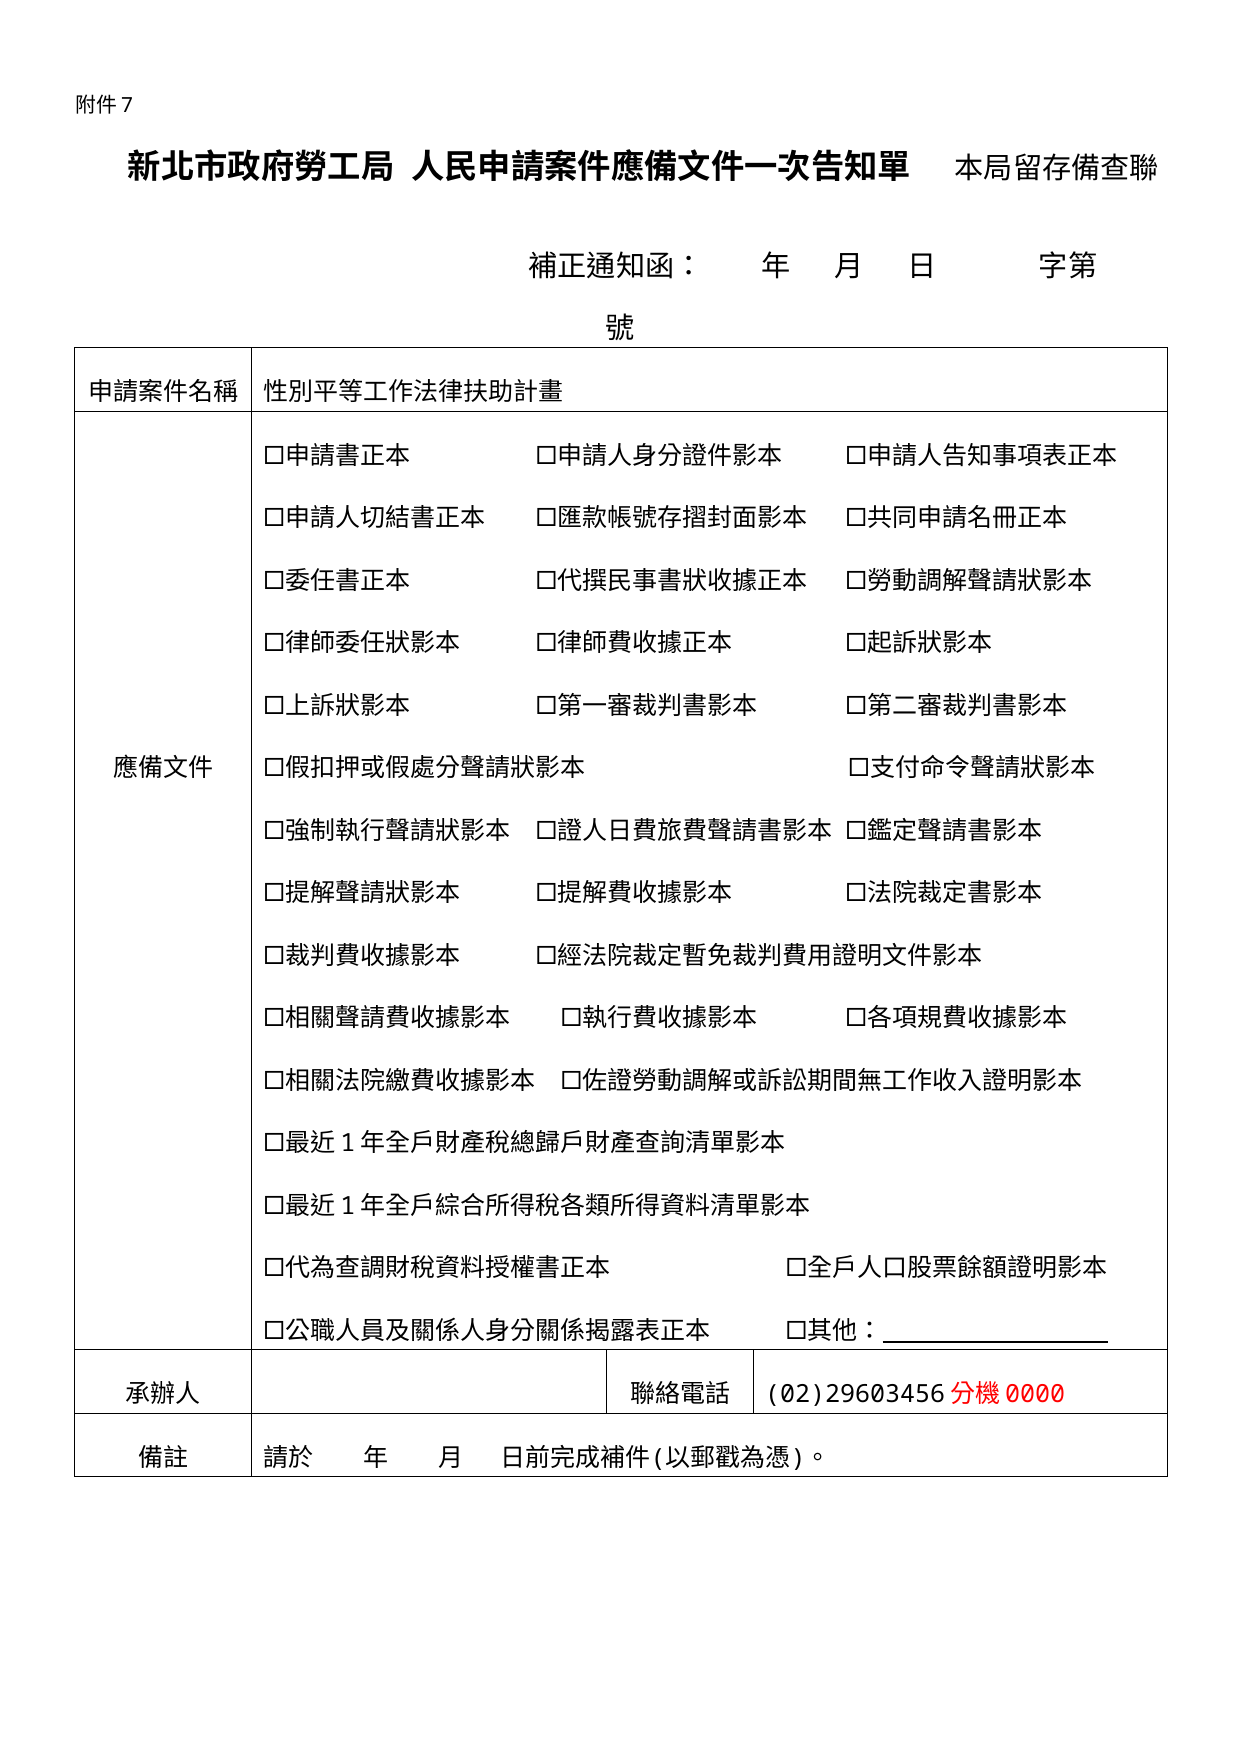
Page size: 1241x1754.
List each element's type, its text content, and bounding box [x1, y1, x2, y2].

table_cell 備註 [75, 1414, 251, 1476]
table_cell 聯絡電話 [607, 1350, 753, 1413]
table_header 性別平等工作法律扶助計畫 [252, 348, 1167, 411]
text 補正通知函： 年 月 日 字第 號 [75, 222, 1165, 347]
text 新北市政府勞工局 人民申請案件應備文件一次告知單 本局留存備查聯 [75, 122, 1165, 184]
table_cell (02)29603456分機0000 [754, 1350, 1167, 1413]
table_cell 請於 年 月 日前完成補件(以郵戳為憑)。 [252, 1414, 1167, 1476]
table_cell [252, 1350, 606, 1413]
table_header 申請案件名稱 [75, 348, 251, 411]
table_cell 承辦人 [75, 1350, 251, 1413]
table_cell 申請書正本 申請人身分證件影本 申請人告知事項表正本 申請人切結書正本 匯款帳號存摺封面影本 共同申請名冊正本 委任書正本 代撰民事書狀收據正本 勞動調解聲請狀影本 律師委任狀影本 律師費收據正本 起訴狀影本 上訴狀影本 第一審裁判書影本 第二審裁判書影本 假扣押或假處分聲請狀影本 支付命令聲請狀影本 強制執行聲請狀影本 證人日費旅費聲請書影本 鑑定聲請書影本 提解聲請狀影本 提解費收據影本 法院裁定書影本 裁判費收據影本 經法院裁定暫免裁判費用證明文件影本 相關聲請費收據影本 執行費收據影本 各項規費收據影本 相關法院繳費收據影本 佐證勞動調解或訴訟期間無工作收入證明影本 最近1年全戶財產稅總歸戶財產查詢清單影本 最近1年全戶綜合所得稅各類所得資料清單影本 代為查調財稅資料授權書正本 全戶人口股票餘額證明影本 公職人員及關係人身分關係揭露表正本 其他： [252, 412, 1167, 1349]
table_cell 應備文件 [75, 412, 251, 1349]
